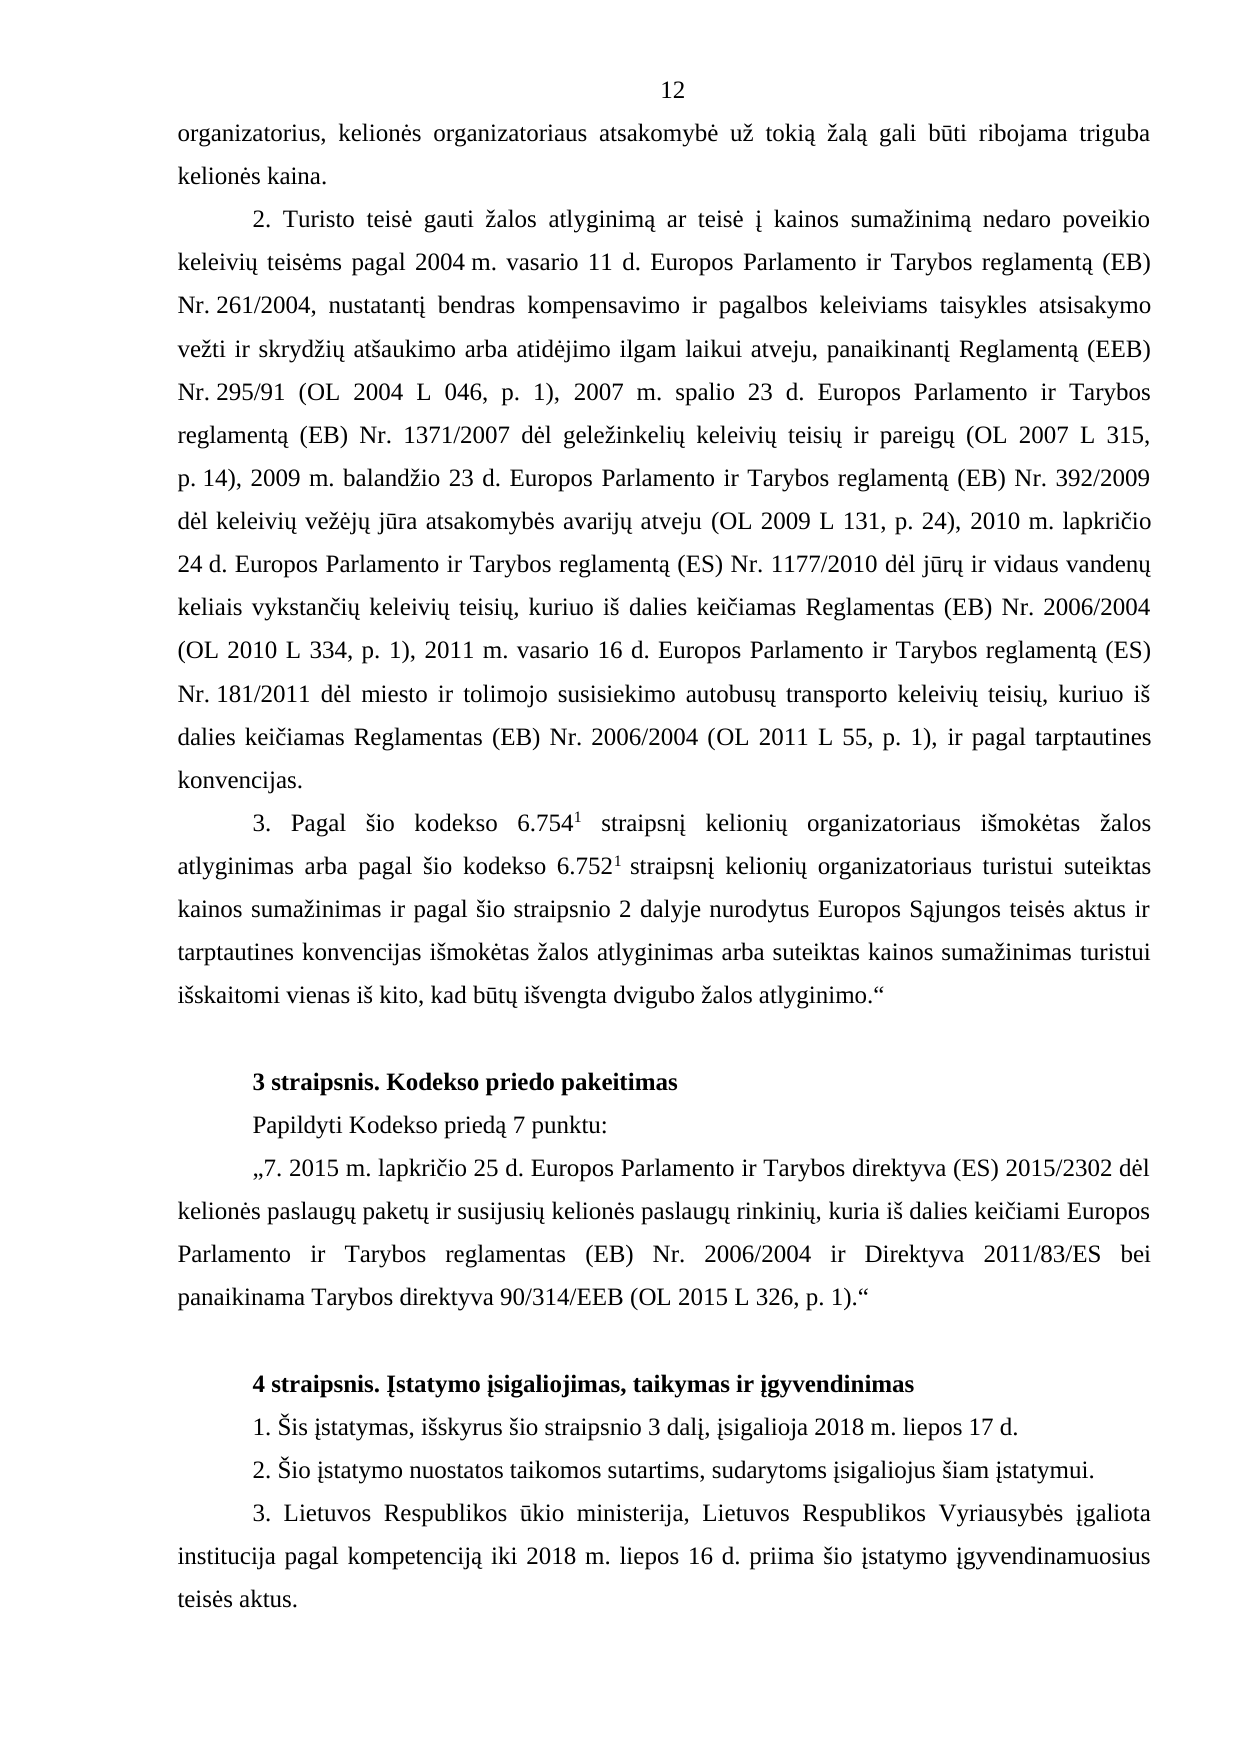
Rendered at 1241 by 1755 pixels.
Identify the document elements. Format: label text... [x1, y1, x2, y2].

text Papildyti Kodekso priedą 7 punktu: [177, 1110, 1152, 1139]
text 1. Šis įstatymas, išskyrus šio straipsnio 3 dalį, įsigalioja 2018 m. liepos 17 d. [177, 1412, 1152, 1441]
text organizatorius, kelionės organizatoriaus atsakomybė už tokią žalą gali būti ribojama triguba kelionės kaina. [177, 118, 1152, 190]
text 2. Turisto teisė gauti žalos atlyginimą ar teisė į kainos sumažinimą nedaro poveikio keleivių teisėms pagal 2004 m. vasario 11 d. Europos Parlamento ir Tarybos reglamentą (EB) Nr. 261/2004, nustatantį bendras kompensavimo ir pagalbos keleiviams taisykles atsisakymo vežti ir skrydžių atšaukimo arba atidėjimo ilgam laikui atveju, panaikinantį Reglamentą (EEB) Nr. 295/91 (OL 2004 L 046, p. 1), 2007 m. spalio 23 d. Europos Parlamento ir Tarybos reglamentą (EB) Nr. 1371/2007 dėl geležinkelių keleivių teisių ir pareigų (OL 2007 L 315, p. 14), 2009 m. balandžio 23 d. Europos Parlamento ir Tarybos reglamentą (EB) Nr. 392/2009 dėl keleivių vežėjų jūra atsakomybės avarijų atveju (OL 2009 L 131, p. 24), 2010 m. lapkričio 24 d. Europos Parlamento ir Tarybos reglamentą (ES) Nr. 1177/2010 dėl jūrų ir vidaus vandenų keliais vykstančių keleivių teisių, kuriuo iš dalies keičiamas Reglamentas (EB) Nr. 2006/2004 (OL 2010 L 334, p. 1), 2011 m. vasario 16 d. Europos Parlamento ir Tarybos reglamentą (ES) Nr. 181/2011 dėl miesto ir tolimojo susisiekimo autobusų transporto keleivių teisių, kuriuo iš dalies keičiamas Reglamentas (EB) Nr. 2006/2004 (OL 2011 L 55, p. 1), ir pagal tarptautines konvencijas. [177, 204, 1152, 794]
text „7. 2015 m. lapkričio 25 d. Europos Parlamento ir Tarybos direktyva (ES) 2015/2302 dėl kelionės paslaugų paketų ir susijusių kelionės paslaugų rinkinių, kuria iš dalies keičiami Europos Parlamento ir Tarybos reglamentas (EB) Nr. 2006/2004 ir Direktyva 2011/83/ES bei panaikinama Tarybos direktyva 90/314/EEB (OL 2015 L 326, p. 1).“ [177, 1153, 1152, 1311]
text 2. Šio įstatymo nuostatos taikomos sutartims, sudarytoms įsigaliojus šiam įstatymui. [177, 1455, 1152, 1484]
text 3. Pagal šio kodekso 6.7541 straipsnį kelionių organizatoriaus išmokėtas žalos atlyginimas arba pagal šio kodekso 6.7521 straipsnį kelionių organizatoriaus turistui suteiktas kainos sumažinimas ir pagal šio straipsnio 2 dalyje nurodytus Europos Sąjungos teisės aktus ir tarptautines konvencijas išmokėtas žalos atlyginimas arba suteiktas kainos sumažinimas turistui išskaitomi vienas iš kito, kad būtų išvengta dvigubo žalos atlyginimo.“ [177, 808, 1152, 1009]
text 3. Lietuvos Respublikos ūkio ministerija, Lietuvos Respublikos Vyriausybės įgaliota institucija pagal kompetenciją iki 2018 m. liepos 16 d. priima šio įstatymo įgyvendinamuosius teisės aktus. [177, 1498, 1152, 1613]
text 3 straipsnis. Kodekso priedo pakeitimas [177, 1067, 1152, 1096]
text 4 straipsnis. Įstatymo įsigaliojimas, taikymas ir įgyvendinimas [177, 1369, 1152, 1397]
